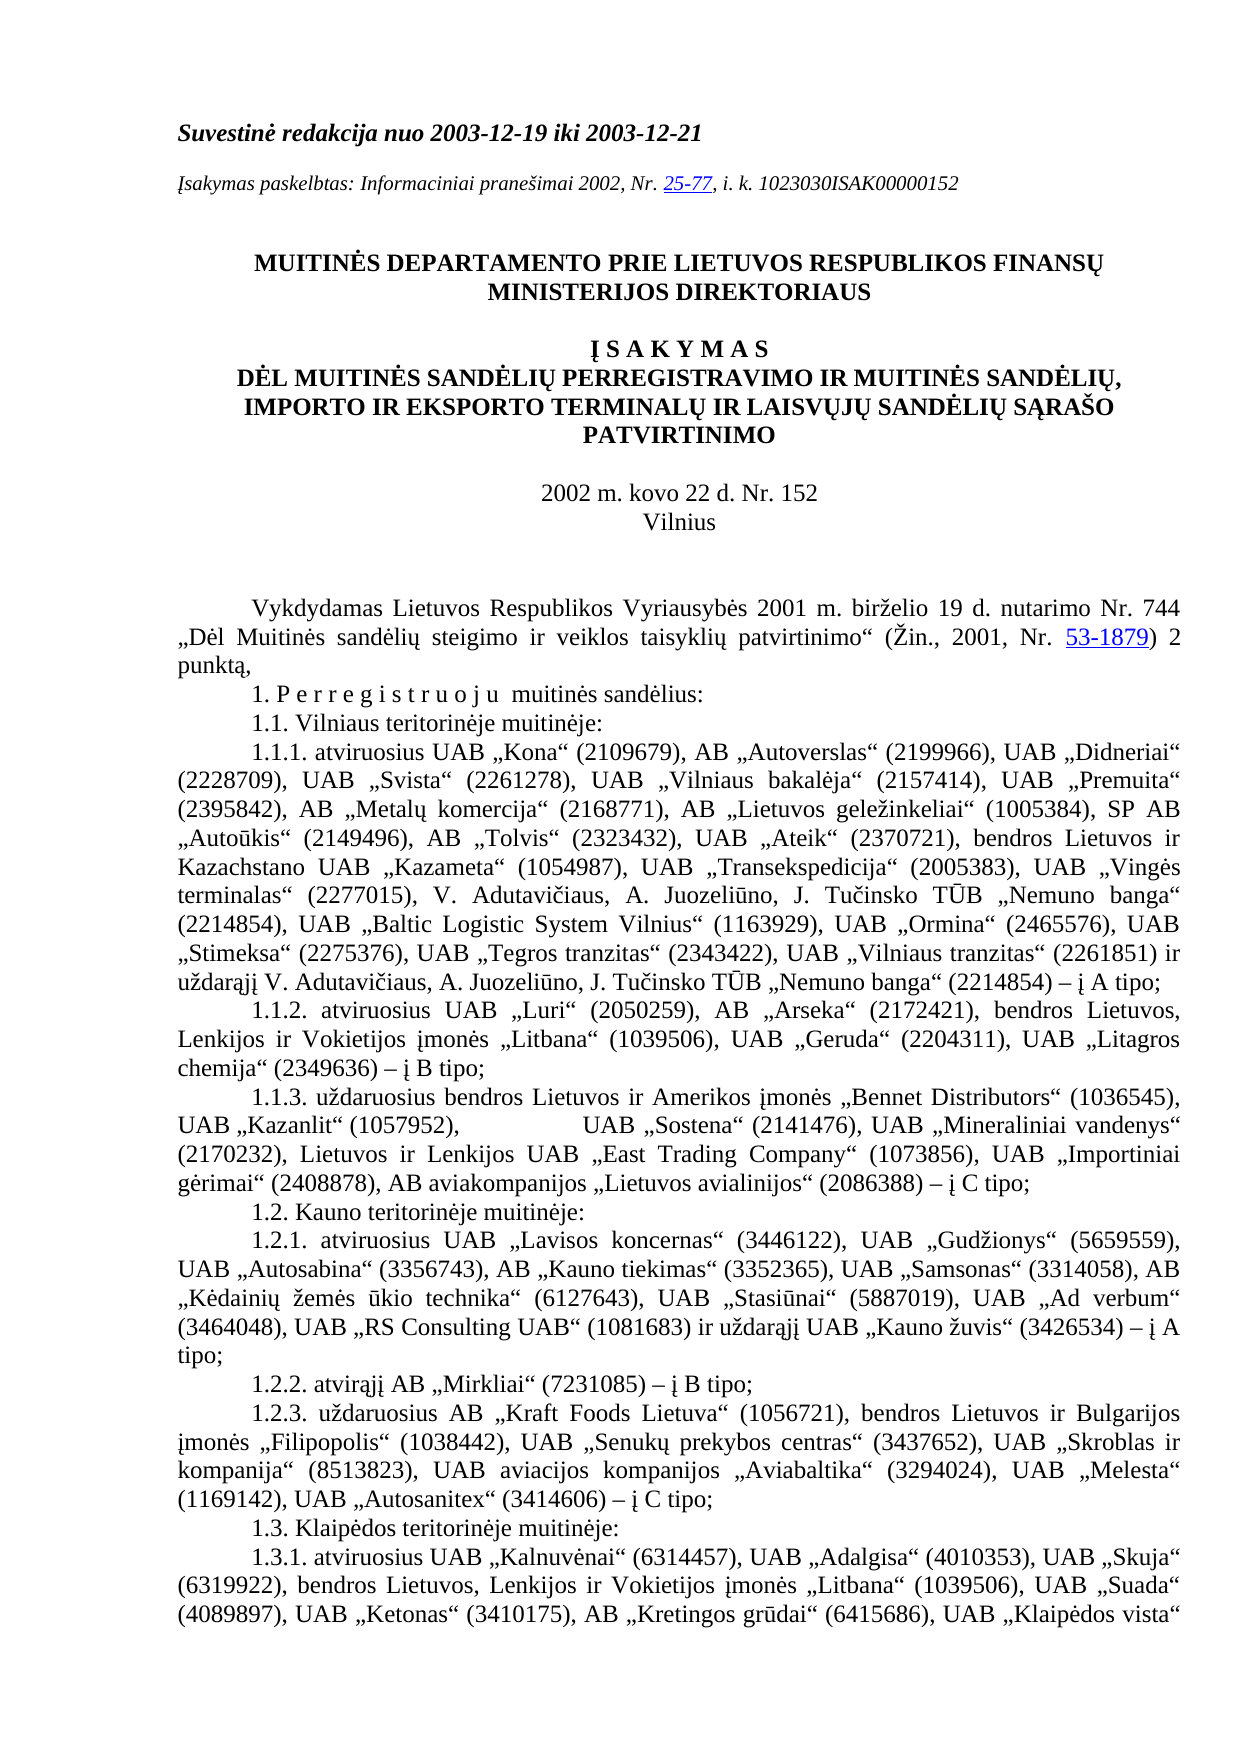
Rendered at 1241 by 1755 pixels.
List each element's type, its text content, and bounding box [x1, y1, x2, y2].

text Vilnius [177, 507, 1181, 535]
text DĖL MUITINĖS SANDĖLIŲ PERREGISTRAVIMO IR MUITINĖS SANDĖLIŲ, IMPORTO IR EKSPORTO TERMINALŲ IR LAISVŲJŲ SANDĖLIŲ SĄRAŠO PATVIRTINIMO [177, 363, 1181, 449]
text 1.2.3. uždaruosius AB „Kraft Foods Lietuva“ (1056721), bendros Lietuvos ir Bulgarijos įmonės „Filipopolis“ (1038442), UAB „Senukų prekybos centras“ (3437652), UAB „Skroblas ir kompanija“ (8513823), UAB aviacijos kompanijos „Aviabaltika“ (3294024), UAB „Melesta“ (1169142), UAB „Autosanitex“ (3414606) – į C tipo; [177, 1398, 1181, 1513]
text 1.1.2. atviruosius UAB „Luri“ (2050259), AB „Arseka“ (2172421), bendros Lietuvos, Lenkijos ir Vokietijos įmonės „Litbana“ (1039506), UAB „Geruda“ (2204311), UAB „Litagros chemija“ (2349636) – į B tipo; [177, 995, 1181, 1082]
text Suvestinė redakcija nuo 2003-12-19 iki 2003-12-21 [177, 118, 1181, 147]
text Įsakymas paskelbtas: Informaciniai pranešimai 2002, Nr. 25-77, i. k. 1023030ISAK00000152 [177, 171, 1181, 195]
text 1. Perregistruoju muitinės sandėlius: [177, 679, 1181, 708]
text 1.3. Klaipėdos teritorinėje muitinėje: [177, 1513, 1181, 1542]
text 2002 m. kovo 22 d. Nr. 152 [177, 478, 1181, 507]
text 1.1. Vilniaus teritorinėje muitinėje: [177, 708, 1181, 737]
text 1.2.2. atvirąjį AB „Mirkliai“ (7231085) – į B tipo; [177, 1369, 1181, 1398]
text 1.3.1. atviruosius UAB „Kalnuvėnai“ (6314457), UAB „Adalgisa“ (4010353), UAB „Skuja“ (6319922), bendros Lietuvos, Lenkijos ir Vokietijos įmonės „Litbana“ (1039506), UAB „Suada“ (4089897), UAB „Ketonas“ (3410175), AB „Kretingos grūdai“ (6415686), UAB „Klaipėdos vista“ [177, 1542, 1181, 1628]
text 1.1.1. atviruosius UAB „Kona“ (2109679), AB „Autoverslas“ (2199966), UAB „Didneriai“ (2228709), UAB „Svista“ (2261278), UAB „Vilniaus bakalėja“ (2157414), UAB „Premuita“ (2395842), AB „Metalų komercija“ (2168771), AB „Lietuvos geležinkeliai“ (1005384), SP AB „Autoūkis“ (2149496), AB „Tolvis“ (2323432), UAB „Ateik“ (2370721), bendros Lietuvos ir Kazachstano UAB „Kazameta“ (1054987), UAB „Transekspedicija“ (2005383), UAB „Vingės terminalas“ (2277015), V. Adutavičiaus, A. Juozeliūno, J. Tučinsko TŪB „Nemuno banga“ (2214854), UAB „Baltic Logistic System Vilnius“ (1163929), UAB „Ormina“ (2465576), UAB „Stimeksa“ (2275376), UAB „Tegros tranzitas“ (2343422), UAB „Vilniaus tranzitas“ (2261851) ir uždarąjį V. Adutavičiaus, A. Juozeliūno, J. Tučinsko TŪB „Nemuno banga“ (2214854) – į A tipo; [177, 737, 1181, 995]
text 1.2.1. atviruosius UAB „Lavisos koncernas“ (3446122), UAB „Gudžionys“ (5659559), UAB „Autosabina“ (3356743), AB „Kauno tiekimas“ (3352365), UAB „Samsonas“ (3314058), AB „Kėdainių žemės ūkio technika“ (6127643), UAB „Stasiūnai“ (5887019), UAB „Ad verbum“ (3464048), UAB „RS Consulting UAB“ (1081683) ir uždarąjį UAB „Kauno žuvis“ (3426534) – į A tipo; [177, 1225, 1181, 1369]
text 1.2. Kauno teritorinėje muitinėje: [177, 1197, 1181, 1225]
text MUITINĖS DEPARTAMENTO PRIE LIETUVOS RESPUBLIKOS FINANSŲ MINISTERIJOS DIREKTORIAUS [177, 248, 1181, 305]
text 1.1.3. uždaruosius bendros Lietuvos ir Amerikos įmonės „Bennet Distributors“ (1036545), UAB „Kazanlit“ (1057952), UAB „Sostena“ (2141476), UAB „Mineraliniai vandenys“ (2170232), Lietuvos ir Lenkijos UAB „East Trading Company“ (1073856), UAB „Importiniai gėrimai“ (2408878), AB aviakompanijos „Lietuvos avialinijos“ (2086388) – į C tipo; [177, 1082, 1181, 1197]
text Vykdydamas Lietuvos Respublikos Vyriausybės 2001 m. birželio 19 d. nutarimo Nr. 744 „Dėl Muitinės sandėlių steigimo ir veiklos taisyklių patvirtinimo“ (Žin., 2001, Nr. 53-1879) 2 punktą, [177, 593, 1181, 679]
text Į S A K Y M A S [177, 334, 1181, 363]
